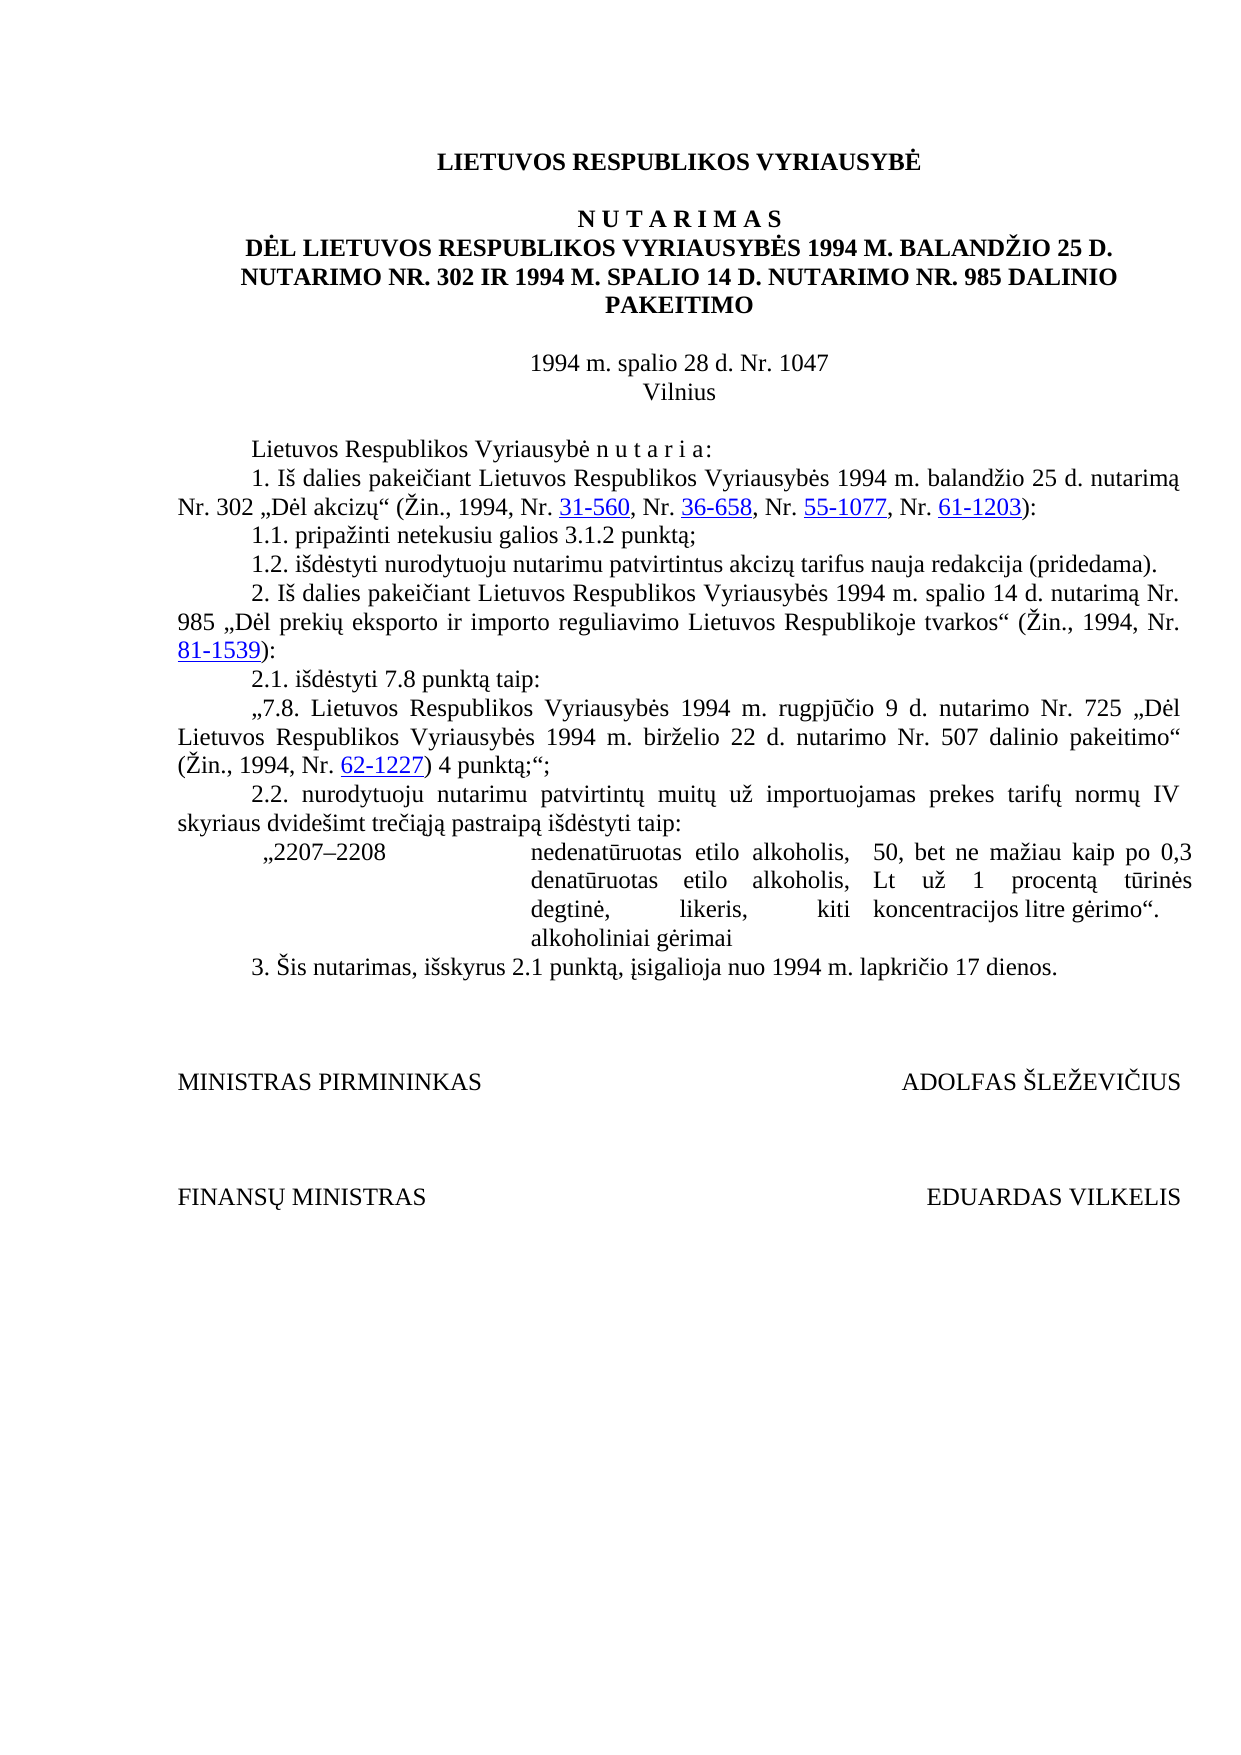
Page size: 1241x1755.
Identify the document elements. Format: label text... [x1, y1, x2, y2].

text 2.1. išdėstyti 7.8 punktą taip: [177, 664, 1181, 693]
text 2. Iš dalies pakeičiant Lietuvos Respublikos Vyriausybės 1994 m. spalio 14 d. nutarimą Nr. 985 „Dėl prekių eksporto ir importo reguliavimo Lietuvos Respublikoje tvarkos“ (Žin., 1994, Nr. 81-1539): [177, 578, 1181, 664]
text DĖL LIETUVOS RESPUBLIKOS VYRIAUSYBĖS 1994 M. BALANDŽIO 25 D. NUTARIMO NR. 302 IR 1994 M. SPALIO 14 D. NUTARIMO NR. 985 DALINIO PAKEITIMO [177, 233, 1181, 319]
text 1.1. pripažinti netekusiu galios 3.1.2 punktą; [177, 521, 1181, 549]
table_header „2207–2208 [177, 837, 519, 952]
text LIETUVOS RESPUBLIKOS VYRIAUSYBĖ [177, 147, 1181, 176]
table_header 50, bet ne mažiau kaip po 0,3 Lt už 1 procentą tūrinės koncentracijos litre gėrimo“. [862, 837, 1204, 952]
table_header nedenatūruotas etilo alkoholis, denatūruotas etilo alkoholis, degtinė, likeris, kiti alkoholiniai gėrimai [519, 837, 862, 952]
text FINANSŲ MINISTRAS EDUARDAS VILKELIS [177, 1182, 1181, 1211]
text 1.2. išdėstyti nurodytuoju nutarimu patvirtintus akcizų tarifus nauja redakcija (pridedama). [177, 549, 1181, 578]
text 2.2. nurodytuoju nutarimu patvirtintų muitų už importuojamas prekes tarifų normų IV skyriaus dvidešimt trečiąją pastraipą išdėstyti taip: [177, 779, 1181, 837]
text 3. Šis nutarimas, išskyrus 2.1 punktą, įsigalioja nuo 1994 m. lapkričio 17 dienos. [177, 952, 1181, 981]
text N U T A R I M A S [177, 204, 1181, 233]
text 1994 m. spalio 28 d. Nr. 1047 [177, 348, 1181, 377]
text Lietuvos Respublikos Vyriausybė nutaria: [177, 434, 1181, 463]
text „7.8. Lietuvos Respublikos Vyriausybės 1994 m. rugpjūčio 9 d. nutarimo Nr. 725 „Dėl Lietuvos Respublikos Vyriausybės 1994 m. birželio 22 d. nutarimo Nr. 507 dalinio pakeitimo“ (Žin., 1994, Nr. 62-1227) 4 punktą;“; [177, 693, 1181, 779]
text MINISTRAS PIRMININKAS ADOLFAS ŠLEŽEVIČIUS [177, 1067, 1181, 1096]
text Vilnius [177, 377, 1181, 406]
text 1. Iš dalies pakeičiant Lietuvos Respublikos Vyriausybės 1994 m. balandžio 25 d. nutarimą Nr. 302 „Dėl akcizų“ (Žin., 1994, Nr. 31-560, Nr. 36-658, Nr. 55-1077, Nr. 61-1203): [177, 463, 1181, 521]
